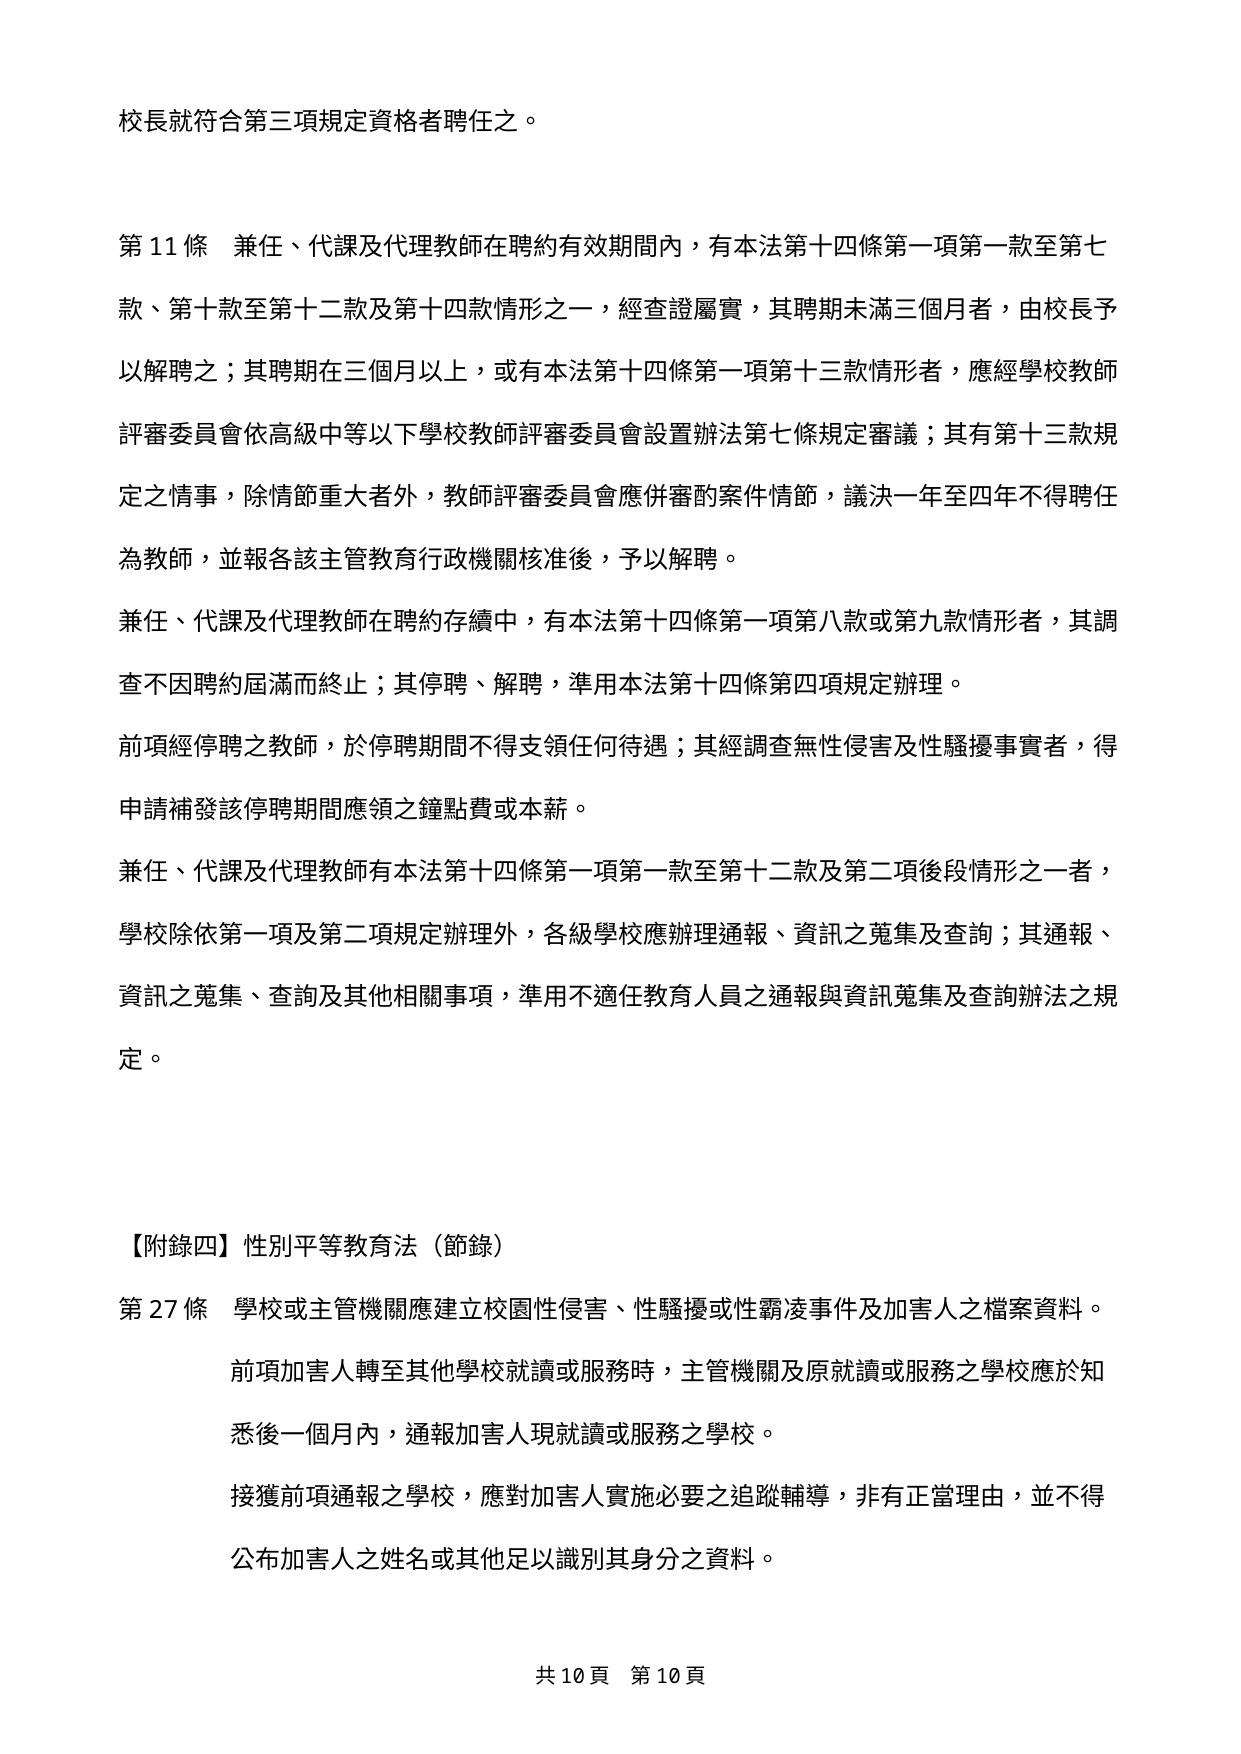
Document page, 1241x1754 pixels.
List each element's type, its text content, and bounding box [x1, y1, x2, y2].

text 校長就符合第三項規定資格者聘任之。 [118, 78, 1122, 141]
text 兼任、代課及代理教師有本法第十四條第一項第一款至第十二款及第二項後段情形之一者，學校除依第一項及第二項規定辦理外，各級學校應辦理通報、資訊之蒐集及查詢；其通報、資訊之蒐集、查詢及其他相關事項，準用不適任教育人員之通報與資訊蒐集及查詢辦法之規定。 [118, 828, 1122, 1078]
text 接獲前項通報之學校，應對加害人實施必要之追蹤輔導，非有正當理由，並不得公布加害人之姓名或其他足以識別其身分之資料。 [231, 1453, 1122, 1578]
text 第11條 兼任、代課及代理教師在聘約有效期間內，有本法第十四條第一項第一款至第七款、第十款至第十二款及第十四款情形之一，經查證屬實，其聘期未滿三個月者，由校長予以解聘之；其聘期在三個月以上，或有本法第十四條第一項第十三款情形者，應經學校教師評審委員會依高級中等以下學校教師評審委員會設置辦法第七條規定審議；其有第十三款規定之情事，除情節重大者外，教師評審委員會應併審酌案件情節，議決一年至四年不得聘任為教師，並報各該主管教育行政機關核准後，予以解聘。 [118, 203, 1122, 578]
text 前項經停聘之教師，於停聘期間不得支領任何待遇；其經調查無性侵害及性騷擾事實者，得申請補發該停聘期間應領之鐘點費或本薪。 [118, 703, 1122, 828]
text 兼任、代課及代理教師在聘約存續中，有本法第十四條第一項第八款或第九款情形者，其調查不因聘約屆滿而終止；其停聘、解聘，準用本法第十四條第四項規定辦理。 [118, 578, 1122, 703]
text 【附錄四】性別平等教育法（節錄） [118, 1203, 1122, 1266]
text 第27條 學校或主管機關應建立校園性侵害、性騷擾或性霸凌事件及加害人之檔案資料。 [118, 1266, 1122, 1328]
text 前項加害人轉至其他學校就讀或服務時，主管機關及原就讀或服務之學校應於知悉後一個月內，通報加害人現就讀或服務之學校。 [231, 1328, 1122, 1453]
